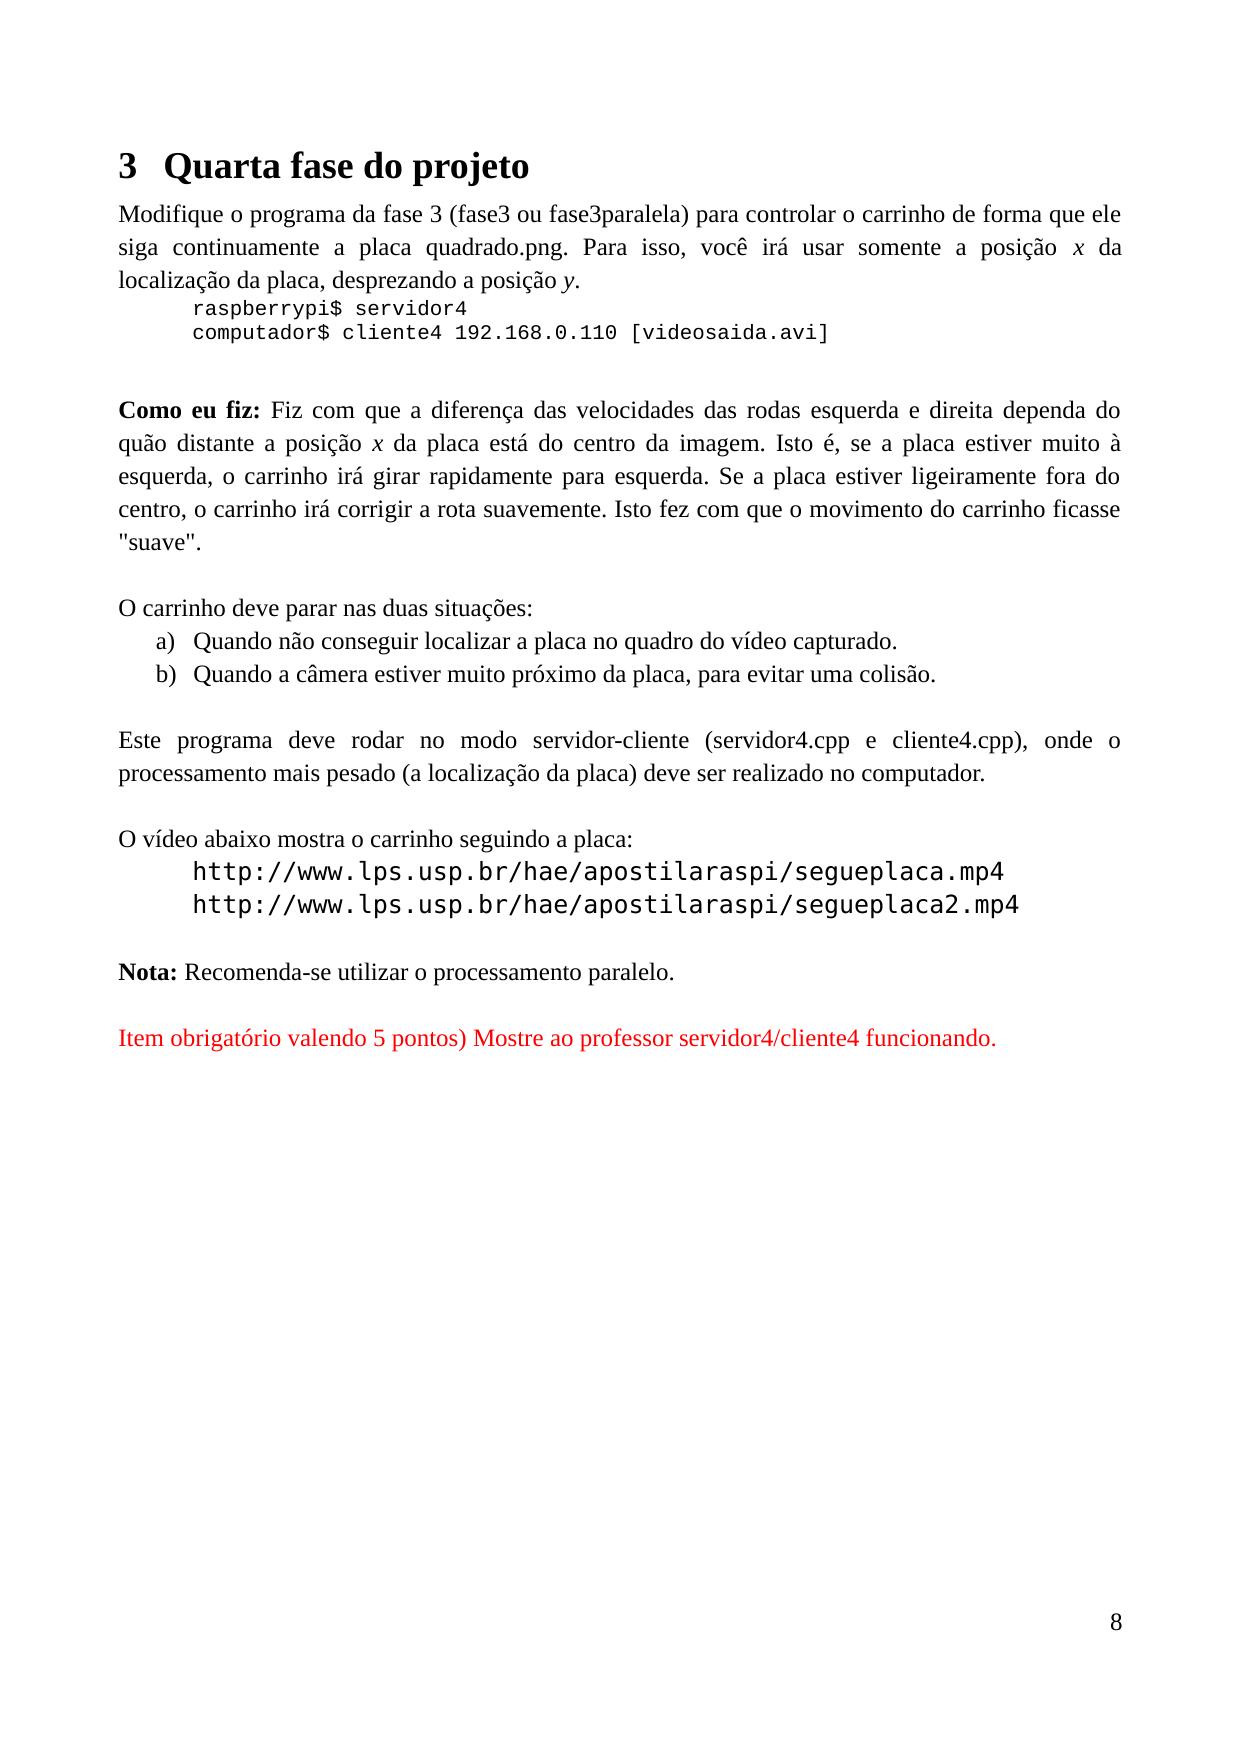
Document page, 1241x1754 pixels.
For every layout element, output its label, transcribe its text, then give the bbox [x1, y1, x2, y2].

text Como eu fiz: Fiz com que a diferença das velocidades das rodas esquerda e direita dependa do quão distante a posição x da placa está do centro da imagem. Isto é, se a placa estiver muito à esquerda, o carrinho irá girar rapidamente para esquerda. Se a placa estiver ligeiramente fora do centro, o carrinho irá corrigir a rota suavemente. Isto fez com que o movimento do carrinho ficasse "suave". [118, 395, 1122, 556]
list Quando a câmera estiver muito próximo da placa, para evitar uma colisão. [156, 659, 1122, 688]
text http://www.lps.usp.br/hae/apostilaraspi/segueplaca2.mp4 [118, 891, 1122, 920]
subtitle Quarta fase do projeto [118, 143, 1122, 187]
text O vídeo abaixo mostra o carrinho seguindo a placa: [118, 824, 1122, 853]
text Este programa deve rodar no modo servidor-cliente (servidor4.cpp e cliente4.cpp), onde o processamento mais pesado (a localização da placa) deve ser realizado no computador. [118, 725, 1122, 787]
text Modifique o programa da fase 3 (fase3 ou fase3paralela) para controlar o carrinho de forma que ele siga continuamente a placa quadrado.png. Para isso, você irá usar somente a posição x da localização da placa, desprezando a posição y. [118, 199, 1122, 294]
list Quando não conseguir localizar a placa no quadro do vídeo capturado. [156, 626, 1122, 655]
text http://www.lps.usp.br/hae/apostilaraspi/segueplaca.mp4 [118, 857, 1122, 886]
text O carrinho deve parar nas duas situações: [118, 593, 1122, 622]
text Item obrigatório valendo 5 pontos) Mostre ao professor servidor4/cliente4 funcionando. [118, 1023, 1122, 1052]
text Nota: Recomenda-se utilizar o processamento paralelo. [118, 957, 1122, 986]
text computador$ cliente4 192.168.0.110 [videosaida.avi] [118, 322, 1122, 346]
text raspberrypi$ servidor4 [118, 298, 1122, 322]
